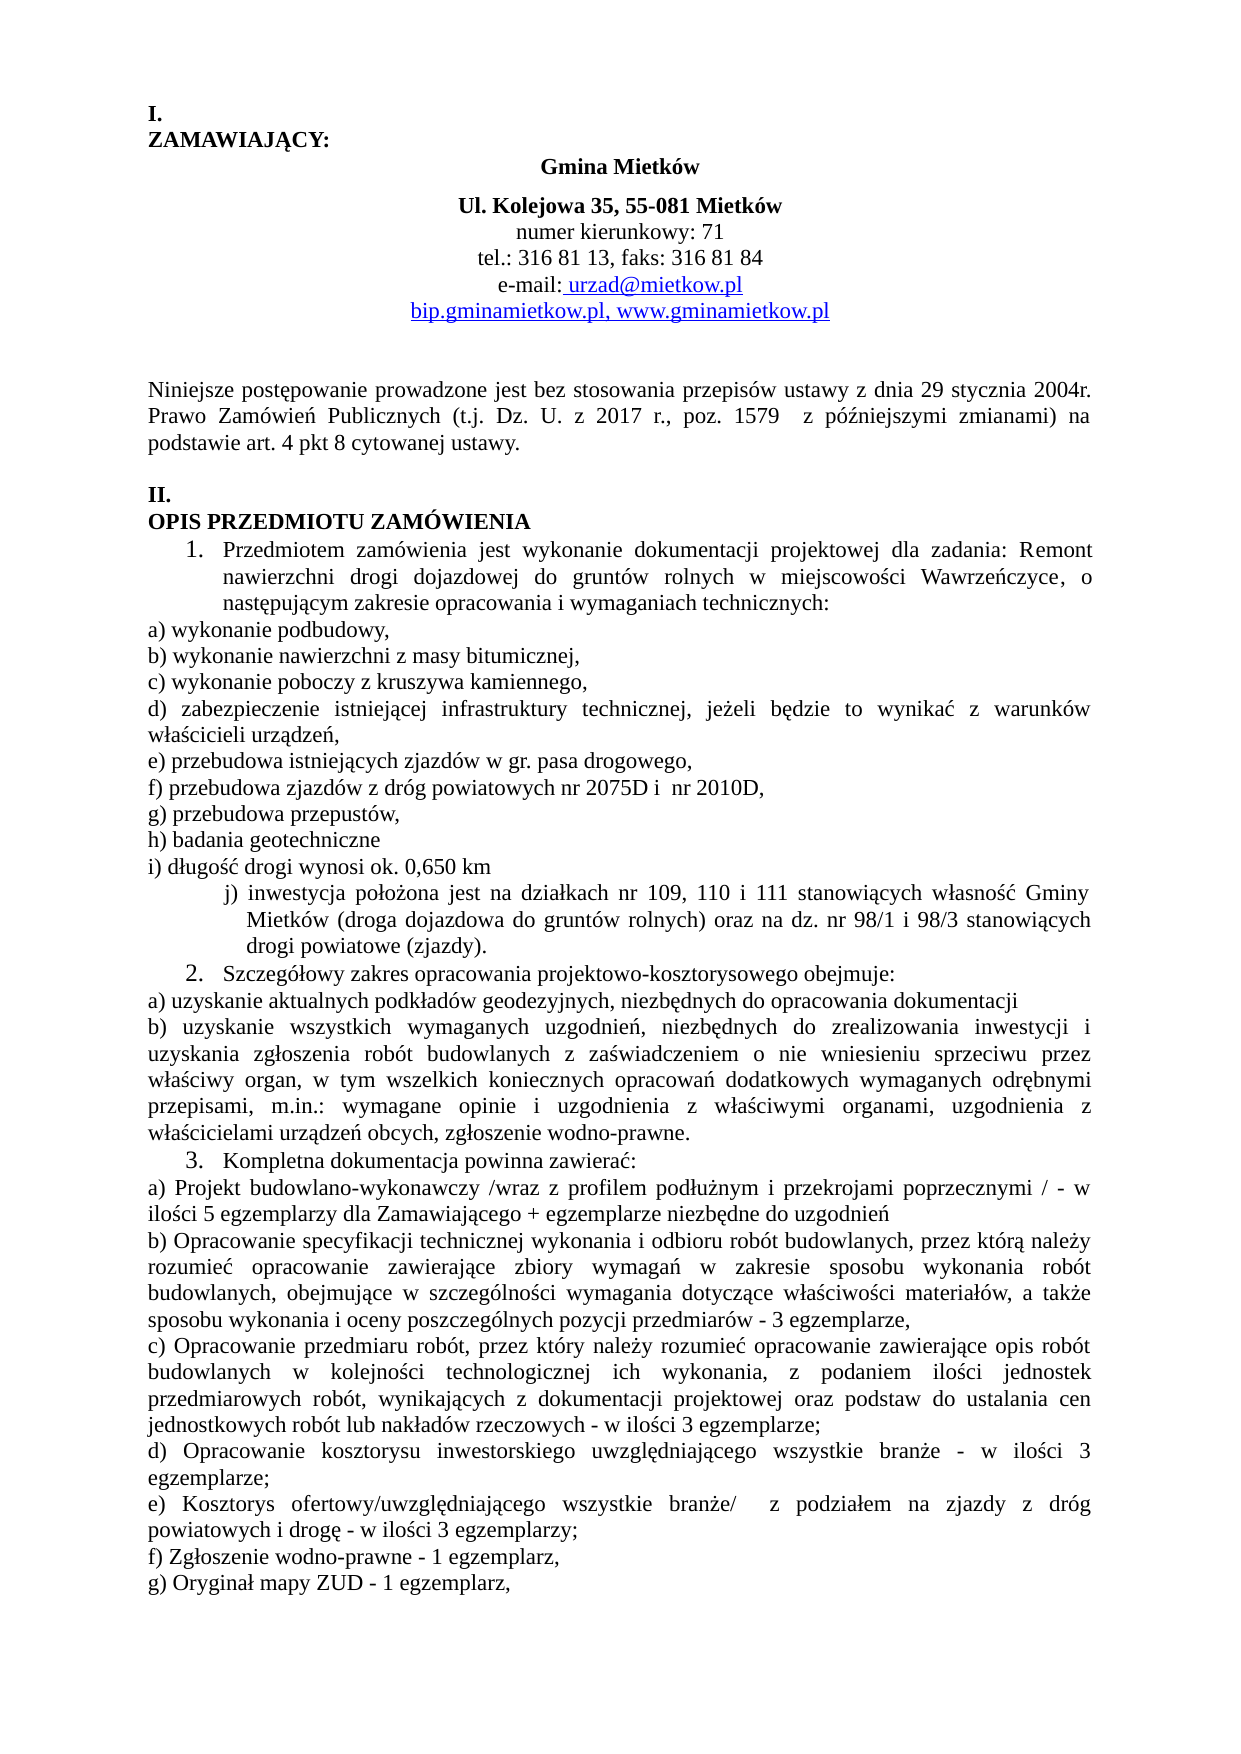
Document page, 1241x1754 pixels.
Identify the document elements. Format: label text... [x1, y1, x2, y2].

list Szczegółowy zakres opracowania projektowo-kosztorysowego obejmuje: [185, 958, 1092, 987]
text e-mail: urzad@mietkow.pl [148, 271, 1092, 297]
text numer kierunkowy: 71 [148, 218, 1092, 244]
text f) przebudowa zjazdów z dróg powiatowych nr 2075D i nr 2010D, [148, 774, 1092, 800]
text f) Zgłoszenie wodno-prawne - 1 egzemplarz, [148, 1543, 1092, 1569]
text Niniejsze postępowanie prowadzone jest bez stosowania przepisów ustawy z dnia 29 stycznia 2004r. Prawo Zamówień Publicznych (t.j. Dz. U. z 2017 r., poz. 1579 z późniejszymi zmianami) na podstawie art. 4 pkt 8 cytowanej ustawy. [148, 376, 1092, 455]
text OPIS PRZEDMIOTU ZAMÓWIENIA [148, 508, 1092, 534]
text II. [148, 482, 1092, 508]
text a) wykonanie podbudowy, [148, 616, 1092, 642]
text bip.gminamietkow.pl, www.gminamietkow.pl [148, 297, 1092, 323]
text I. [148, 100, 1092, 126]
list Kompletna dokumentacja powinna zawierać: [185, 1145, 1092, 1174]
text tel.: 316 81 13, faks: 316 81 84 [148, 244, 1092, 271]
text Ul. Kolejowa 35, 55-081 Mietków [148, 192, 1092, 218]
text ZAMAWIAJĄCY: [148, 126, 1092, 153]
text b) Opracowanie specyfikacji technicznej wykonania i odbioru robót budowlanych, przez którą należy rozumieć opracowanie zawierające zbiory wymagań w zakresie sposobu wykonania robót budowlanych, obejmujące w szczególności wymagania dotyczące właściwości materiałów, a także sposobu wykonania i oceny poszczególnych pozycji przedmiarów - 3 egzemplarze, [148, 1227, 1092, 1332]
text c) Opracowanie przedmiaru robót, przez który należy rozumieć opracowanie zawierające opis robót budowlanych w kolejności technologicznej ich wykonania, z podaniem ilości jednostek przedmiarowych robót, wynikających z dokumentacji projektowej oraz podstaw do ustalania cen jednostkowych robót lub nakładów rzeczowych - w ilości 3 egzemplarze; [148, 1332, 1092, 1437]
text Gmina Mietków [148, 153, 1092, 179]
text h) badania geotechniczne [148, 827, 1092, 853]
text b) wykonanie nawierzchni z masy bitumicznej, [148, 642, 1092, 668]
text c) wykonanie poboczy z kruszywa kamiennego, [148, 668, 1092, 695]
text j) inwestycja położona jest na działkach nr 109, 110 i 111 stanowiących własność Gminy Mietków (droga dojazdowa do gruntów rolnych) oraz na dz. nr 98/1 i 98/3 stanowiących drogi powiatowe (zjazdy). [148, 879, 1092, 958]
text g) przebudowa przepustów, [148, 800, 1092, 827]
text e) przebudowa istniejących zjazdów w gr. pasa drogowego, [148, 747, 1092, 774]
text a) Projekt budowlano-wykonawczy /wraz z profilem podłużnym i przekrojami poprzecznymi / - w ilości 5 egzemplarzy dla Zamawiającego + egzemplarze niezbędne do uzgodnień [148, 1174, 1092, 1227]
text g) Oryginał mapy ZUD - 1 egzemplarz, [148, 1569, 1092, 1596]
text b) uzyskanie wszystkich wymaganych uzgodnień, niezbędnych do zrealizowania inwestycji i uzyskania zgłoszenia robót budowlanych z zaświadczeniem o nie wniesieniu sprzeciwu przez właściwy organ, w tym wszelkich koniecznych opracowań dodatkowych wymaganych odrębnymi przepisami, m.in.: wymagane opinie i uzgodnienia z właściwymi organami, uzgodnienia z właścicielami urządzeń obcych, zgłoszenie wodno-prawne. [148, 1013, 1092, 1145]
text e) Kosztorys ofertowy/uwzględniającego wszystkie branże/ z podziałem na zjazdy z dróg powiatowych i drogę - w ilości 3 egzemplarzy; [148, 1490, 1092, 1543]
text a) uzyskanie aktualnych podkładów geodezyjnych, niezbędnych do opracowania dokumentacji [148, 987, 1092, 1013]
text d) zabezpieczenie istniejącej infrastruktury technicznej, jeżeli będzie to wynikać z warunków właścicieli urządzeń, [148, 695, 1092, 747]
list Przedmiotem zamówienia jest wykonanie dokumentacji projektowej dla zadania: Remont nawierzchni drogi dojazdowej do gruntów rolnych w miejscowości Wawrzeńczyce, o następującym zakresie opracowania i wymaganiach technicznych: [185, 534, 1092, 616]
text d) Opracowanie kosztorysu inwestorskiego uwzględniającego wszystkie branże - w ilości 3 egzemplarze; [148, 1437, 1092, 1490]
text i) długość drogi wynosi ok. 0,650 km [148, 853, 1092, 879]
